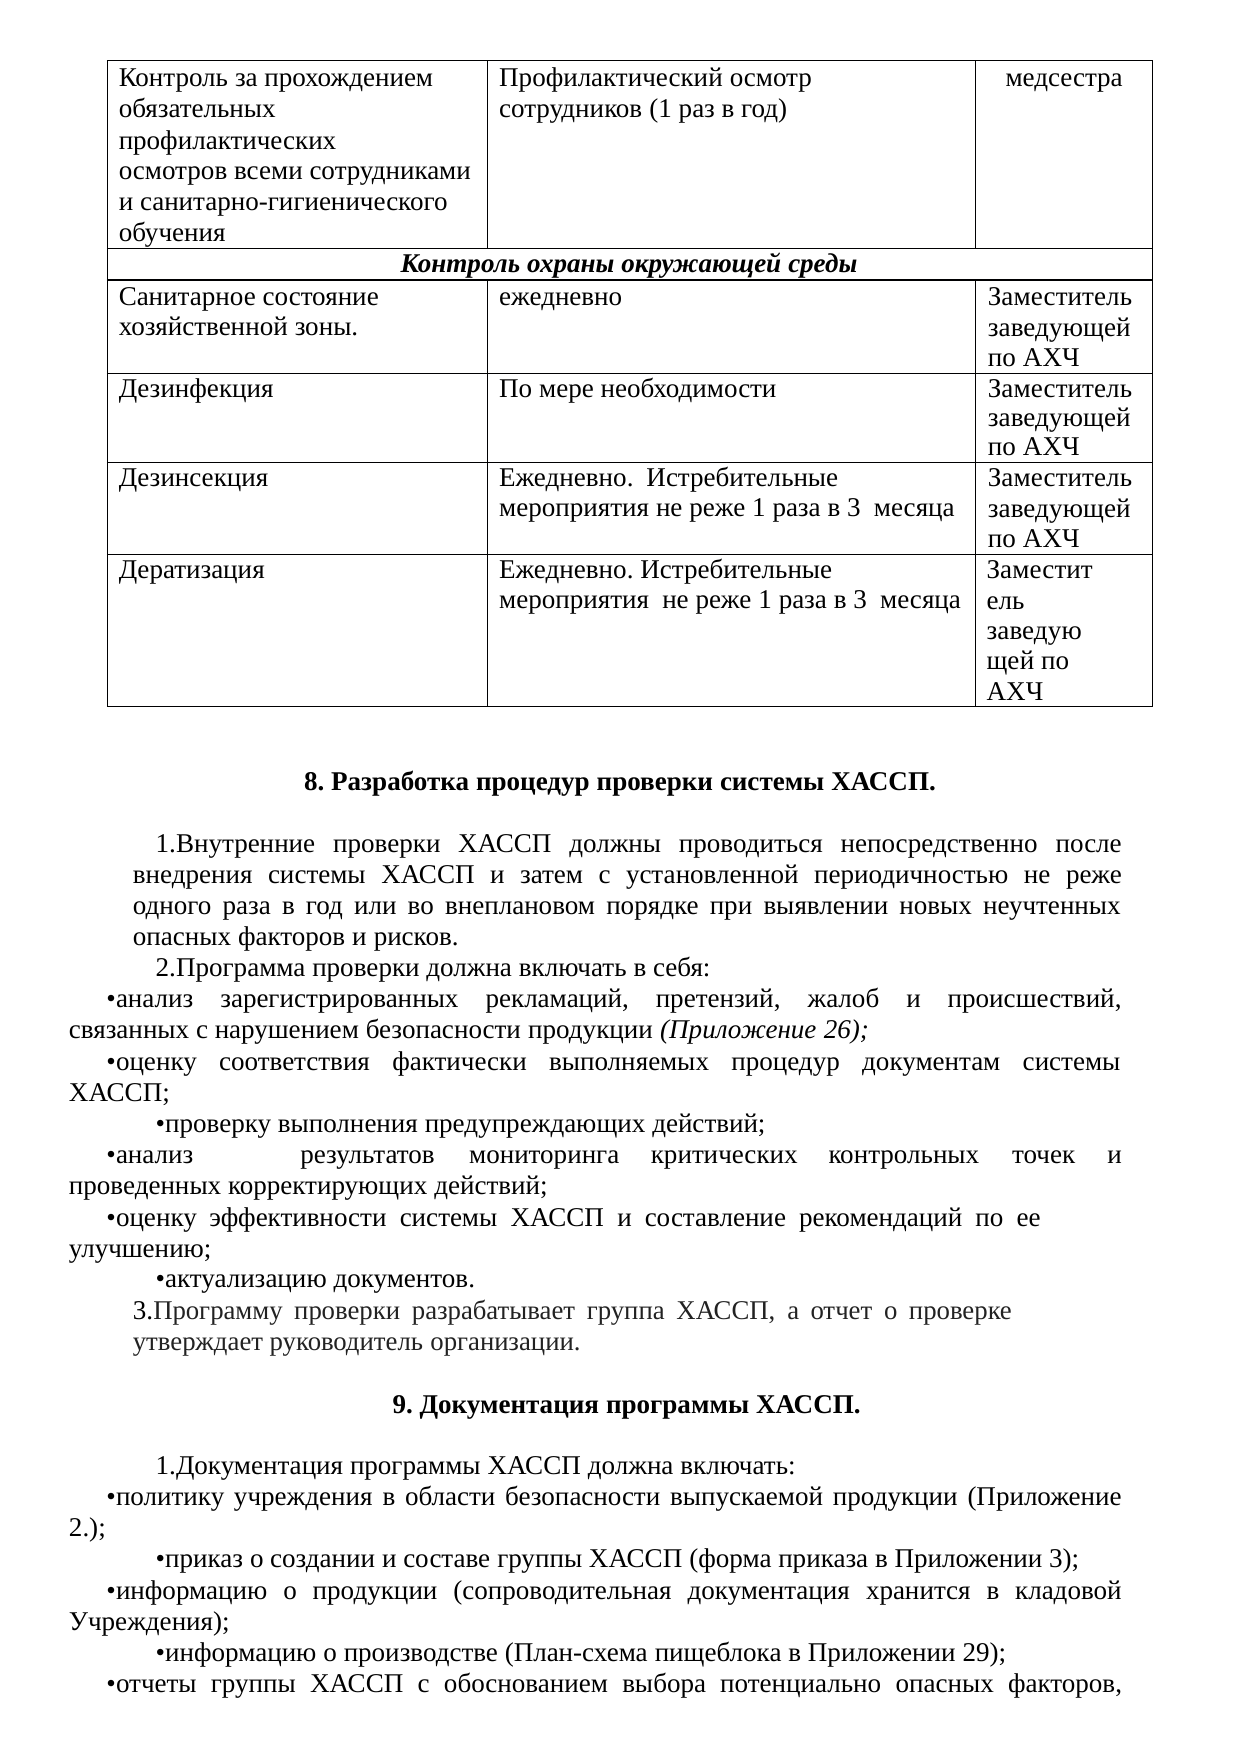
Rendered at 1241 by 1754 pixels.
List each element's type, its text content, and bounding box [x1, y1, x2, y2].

list проверку выполнения предупреждающих действий; [155, 1107, 1165, 1138]
table_cell Профилактический осмотр сотрудников (1 раз в год) [488, 61, 975, 248]
table_cell Ежедневно. Истребительные мероприятия не реже 1 раза в 3 месяца [488, 463, 975, 553]
subtitle 9. Документация программы ХАССП. [392, 1388, 1165, 1419]
table_cell Дезинсекция [108, 463, 487, 553]
list актуализацию документов. [155, 1263, 1165, 1294]
list Документация программы ХАССП должна включать: [155, 1449, 1165, 1480]
table_cell Ежедневно. Истребительные мероприятия не реже 1 раза в 3 месяца [488, 555, 975, 706]
list информацию о производстве (План-схема пищеблока в Приложении 29); [155, 1636, 1165, 1667]
table_header Заместитель заведующей по АХЧ [976, 281, 1152, 373]
list политику учреждения в области безопасности выпускаемой продукции (Приложение 2.); [69, 1480, 1121, 1543]
subtitle 8. Разработка процедур проверки системы ХАССП. [74, 765, 1165, 796]
table_cell медсестра [976, 61, 1152, 248]
table_cell Заместитель заведующей по АХЧ [976, 374, 1152, 462]
list Программу проверки разрабатывает группа ХАССП, а отчет о проверке утверждает руководитель организации. [133, 1294, 1121, 1356]
list оценку соответствия фактически выполняемых процедур документам системы ХАССП; [69, 1045, 1122, 1107]
list информацию о продукции (сопроводительная документация хранится в кладовой Учреждения); [69, 1574, 1122, 1636]
list отчеты группы ХАССП с обоснованием выбора потенциально опасных факторов, [69, 1667, 1122, 1698]
table_cell Дератизация [108, 555, 487, 706]
table_cell Контроль охраны окружающей среды [108, 249, 1152, 279]
list анализ результатов мониторинга критических контрольных точек и проведенных корректирующих действий; [69, 1138, 1122, 1201]
list Внутренние проверки ХАССП должны проводиться непосредственно после внедрения системы ХАССП и затем с установленной периодичностью не реже одного раза в год или во внеплановом порядке при выявлении новых неучтенных опасных факторов и рисков. [133, 827, 1122, 951]
table_header ежедневно [488, 281, 975, 373]
table_cell Дезинфекция [108, 374, 487, 462]
list анализ зарегистрированных рекламаций, претензий, жалоб и происшествий, связанных с нарушением безопасности продукции (Приложение 26); [69, 982, 1121, 1045]
table_cell Заместитель заведующей по АХЧ [976, 463, 1152, 553]
table_cell Заместитель заведующей по АХЧ [976, 555, 1152, 706]
list приказ о создании и составе группы ХАССП (форма приказа в Приложении 3); [155, 1543, 1165, 1574]
table_header Санитарное состояние хозяйственной зоны. [108, 281, 487, 373]
table_cell Контроль за прохождением обязательных профилактических осмотров всеми сотрудниками и санитарно-гигиенического обучения [108, 61, 487, 248]
list Программа проверки должна включать в себя: [155, 951, 1165, 982]
table_cell По мере необходимости [488, 374, 975, 462]
list оценку эффективности системы ХАССП и составление рекомендаций по ее улучшению; [69, 1201, 1122, 1263]
